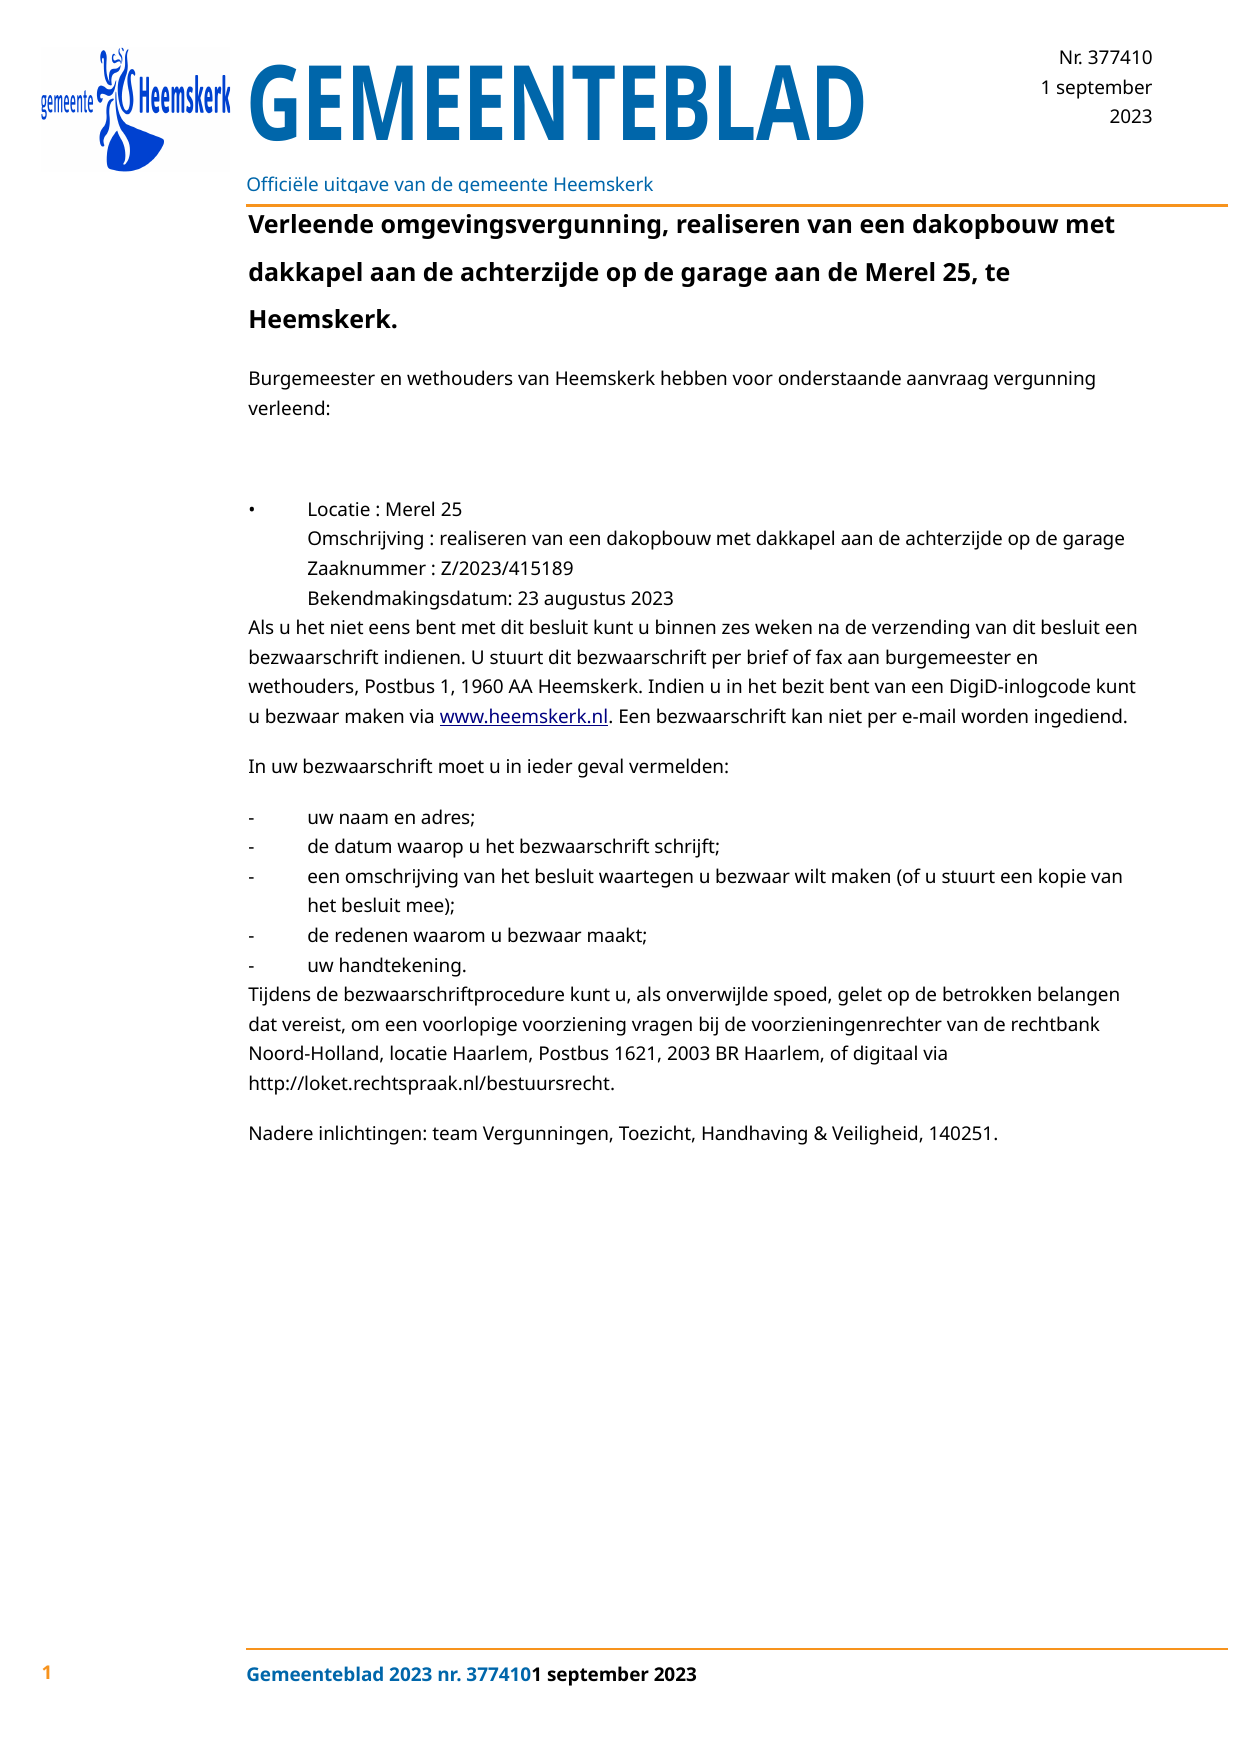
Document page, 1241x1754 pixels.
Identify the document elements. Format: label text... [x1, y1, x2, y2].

list Omschrijving : realiseren van een dakopbouw met dakkapel aan de achterzijde op de garage [248, 526, 1152, 551]
text Burgemeester en wethouders van Heemskerk hebben voor onderstaande aanvraag vergunning verleend: [248, 366, 1152, 421]
picture [41, 47, 231, 172]
text Als u het niet eens bent met dit besluit kunt u binnen zes weken na de verzending van dit besluit een bezwaarschrift indienen. U stuurt dit bezwaarschrift per brief of fax aan burgemeester en wethouders, Postbus 1, 1960 AA Heemskerk. Indien u in het bezit bent van een DigiD-inlogcode kunt u bezwaar maken via www.heemskerk.nl. Een bezwaarschrift kan niet per e-mail worden ingediend. [248, 614, 1152, 729]
list uw naam en adres; [248, 804, 1152, 829]
list de redenen waarom u bezwaar maakt; [248, 922, 1152, 948]
list een omschrijving van het besluit waartegen u bezwaar wilt maken (of u stuurt een kopie van het besluit mee); [248, 863, 1152, 918]
text Tijdens de bezwaarschriftprocedure kunt u, als onverwijlde spoed, gelet op de betrokken belangen dat vereist, om een voorlopige voorziening vragen bij de voorzieningenrechter van de rechtbank Noord-Holland, locatie Haarlem, Postbus 1621, 2003 BR Haarlem, of digitaal via http://loket.rechtspraak.nl/bestuursrecht. [248, 981, 1152, 1096]
list de datum waarop u het bezwaarschrift schrijft; [248, 833, 1152, 859]
list Bekendmakingsdatum: 23 augustus 2023 [248, 585, 1152, 610]
text Nadere inlichtingen: team Vergunningen, Toezicht, Handhaving & Veiligheid, 140251. [248, 1121, 1152, 1146]
list Locatie : Merel 25 [248, 496, 1152, 522]
list Zaaknummer : Z/2023/415189 [248, 555, 1152, 581]
text In uw bezwaarschrift moet u in ieder geval vermelden: [248, 753, 1152, 779]
text Verleende omgevingsvergunning, realiseren van een dakopbouw met dakkapel aan de achterzijde op de garage aan de Merel 25, te Heemskerk. [248, 207, 1152, 336]
list uw handtekening. [248, 952, 1152, 977]
